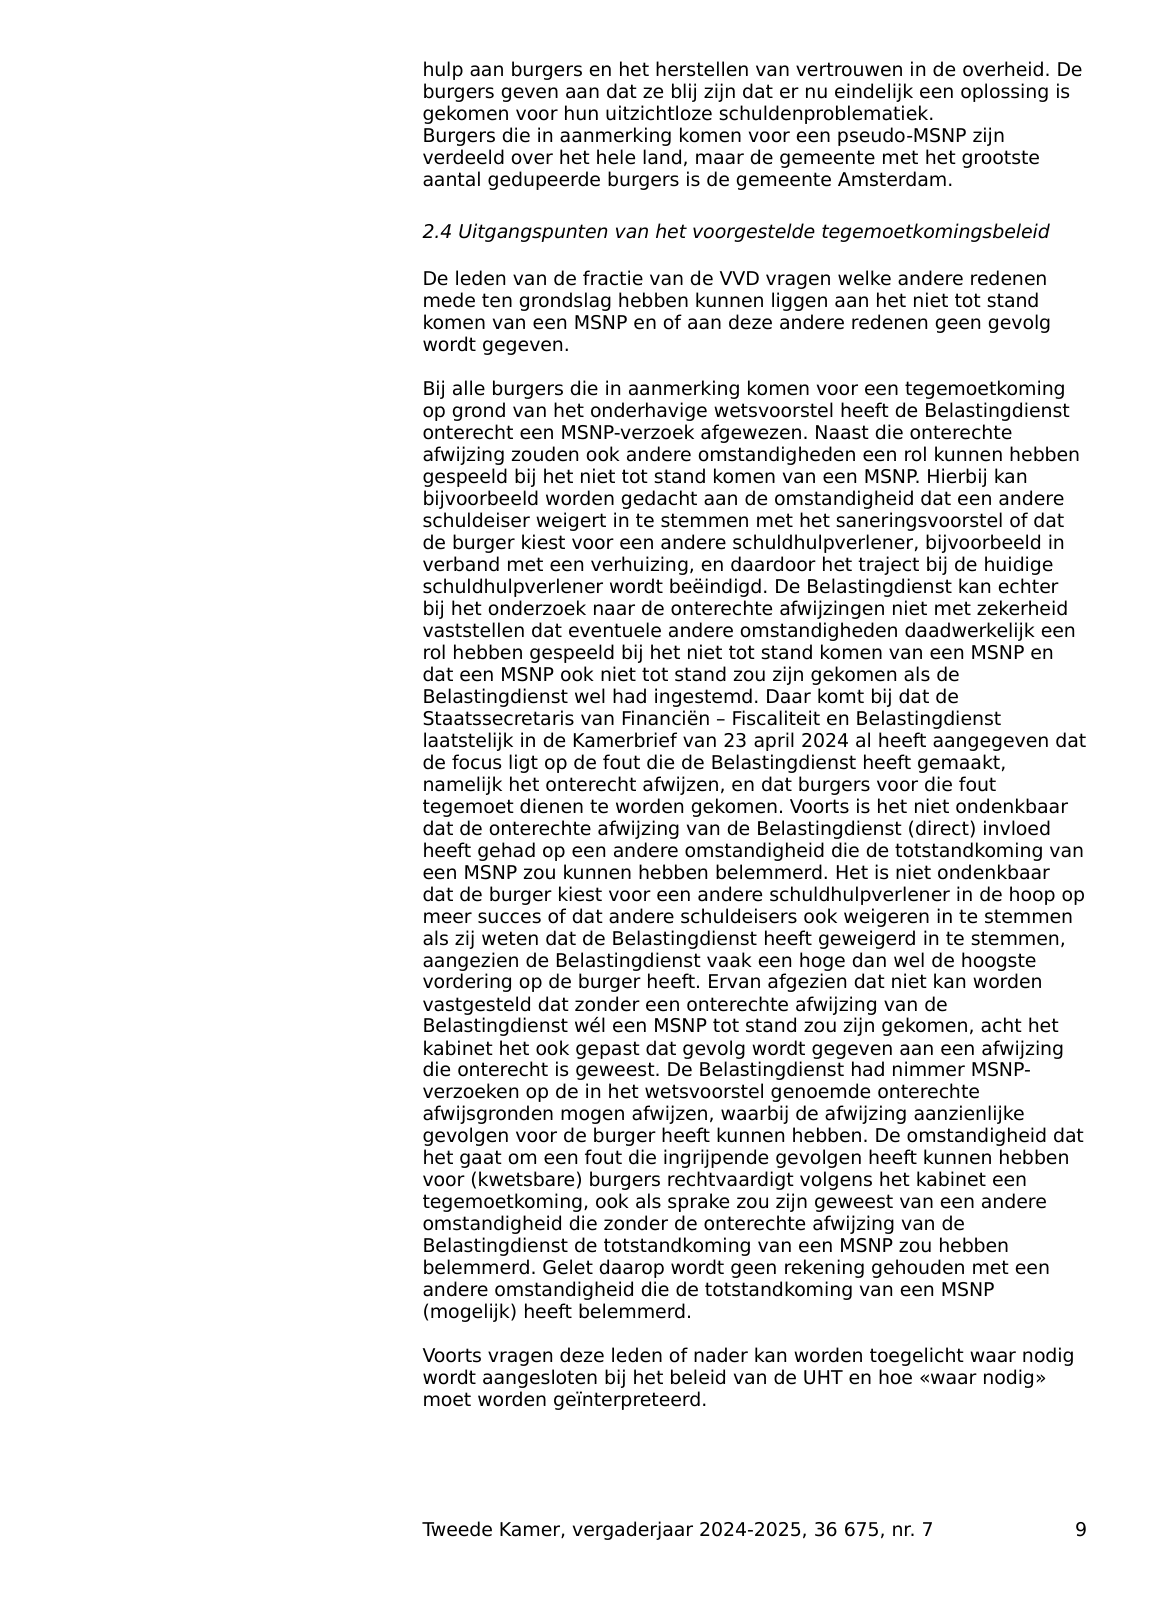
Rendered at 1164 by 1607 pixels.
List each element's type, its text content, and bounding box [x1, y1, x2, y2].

text Bij alle burgers die in aanmerking komen voor een tegemoetkoming op grond van het onderhavige wetsvoorstel heeft de Belastingdienst onterecht een MSNP-verzoek afgewezen. Naast die onterechte afwijzing zouden ook andere omstandigheden een rol kunnen hebben gespeeld bij het niet tot stand komen van een MSNP. Hierbij kan bijvoorbeeld worden gedacht aan de omstandigheid dat een andere schuldeiser weigert in te stemmen met het saneringsvoorstel of dat de burger kiest voor een andere schuldhulpverlener, bijvoorbeeld in verband met een verhuizing, en daardoor het traject bij de huidige schuldhulpverlener wordt beëindigd. De Belastingdienst kan echter bij het onderzoek naar de onterechte afwijzingen niet met zekerheid vaststellen dat eventuele andere omstandigheden daadwerkelijk een rol hebben gespeeld bij het niet tot stand komen van een MSNP en dat een MSNP ook niet tot stand zou zijn gekomen als de Belastingdienst wel had ingestemd. Daar komt bij dat de Staatssecretaris van Financiën – Fiscaliteit en Belastingdienst laatstelijk in de Kamerbrief van 23 april 2024 al heeft aangegeven dat de focus ligt op de fout die de Belastingdienst heeft gemaakt, namelijk het onterecht afwijzen, en dat burgers voor die fout tegemoet dienen te worden gekomen. Voorts is het niet ondenkbaar dat de onterechte afwijzing van de Belastingdienst (direct) invloed heeft gehad op een andere omstandigheid die de totstandkoming van een MSNP zou kunnen hebben belemmerd. Het is niet ondenkbaar dat de burger kiest voor een andere schuldhulpverlener in de hoop op meer succes of dat andere schuldeisers ook weigeren in te stemmen als zij weten dat de Belastingdienst heeft geweigerd in te stemmen, aangezien de Belastingdienst vaak een hoge dan wel de hoogste vordering op de burger heeft. Ervan afgezien dat niet kan worden vastgesteld dat zonder een onterechte afwijzing van de Belastingdienst wél een MSNP tot stand zou zijn gekomen, acht het kabinet het ook gepast dat gevolg wordt gegeven aan een afwijzing die onterecht is geweest. De Belastingdienst had nimmer MSNP-verzoeken op de in het wetsvoorstel genoemde onterechte afwijsgronden mogen afwijzen, waarbij de afwijzing aanzienlijke gevolgen voor de burger heeft kunnen hebben. De omstandigheid dat het gaat om een fout die ingrijpende gevolgen heeft kunnen hebben voor (kwetsbare) burgers rechtvaardigt volgens het kabinet een tegemoetkoming, ook als sprake zou zijn geweest van een andere omstandigheid die zonder de onterechte afwijzing van de Belastingdienst de totstandkoming van een MSNP zou hebben belemmerd. Gelet daarop wordt geen rekening gehouden met een andere omstandigheid die de totstandkoming van een MSNP (mogelijk) heeft belemmerd. [422, 378, 1087, 1323]
text De leden van de fractie van de VVD vragen welke andere redenen mede ten grondslag hebben kunnen liggen aan het niet tot stand komen van een MSNP en of aan deze andere redenen geen gevolg wordt gegeven. [422, 268, 1087, 356]
text hulp aan burgers en het herstellen van vertrouwen in de overheid. De burgers geven aan dat ze blij zijn dat er nu eindelijk een oplossing is gekomen voor hun uitzichtloze schuldenproblematiek. [422, 59, 1087, 125]
subtitle 2.4 Uitgangspunten van het voorgestelde tegemoetkomingsbeleid [422, 221, 1087, 243]
text Voorts vragen deze leden of nader kan worden toegelicht waar nodig wordt aangesloten bij het beleid van de UHT en hoe «waar nodig» moet worden geïnterpreteerd. [422, 1345, 1087, 1411]
text Burgers die in aanmerking komen voor een pseudo-MSNP zijn verdeeld over het hele land, maar de gemeente met het grootste aantal gedupeerde burgers is de gemeente Amsterdam. [422, 125, 1087, 191]
